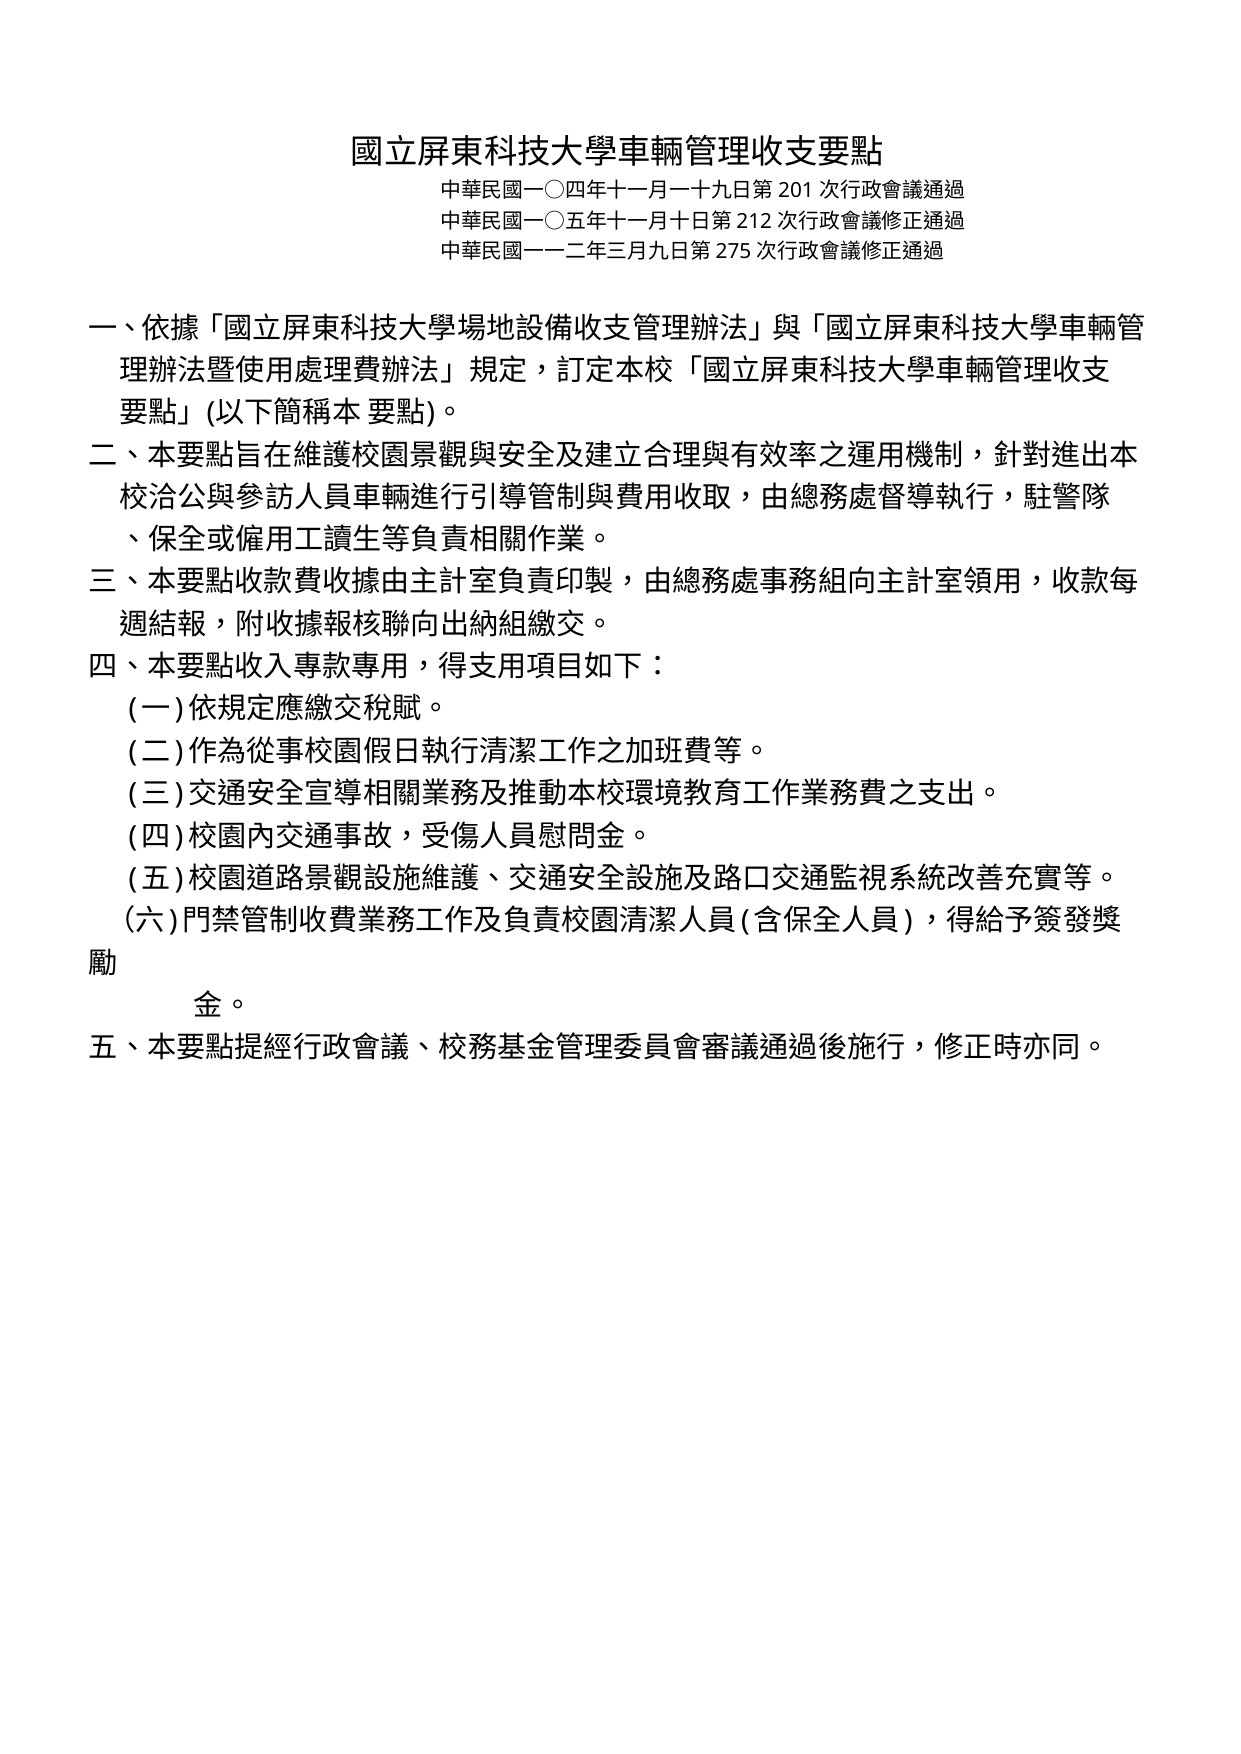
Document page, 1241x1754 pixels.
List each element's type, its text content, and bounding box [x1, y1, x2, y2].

text 一、依據「國立屏東科技大學場地設備收支管理辦法」與「國立屏東科技大學車輛管 [89, 304, 1146, 346]
text （六)門禁管制收費業務工作及負責校園清潔人員(含保全人員)，得給予簽發獎勵 [89, 897, 1146, 982]
text 三、本要點收款費收據由主計室負責印製，由總務處事務組向主計室領用，收款每 [89, 558, 1146, 600]
text 校洽公與參訪人員車輛進行引導管制與費用收取，由總務處督導執行，駐警隊 [89, 473, 1146, 516]
text 國立屏東科技大學車輛管理收支要點 [89, 125, 1146, 173]
text 、保全或僱用工讀生等負責相關作業。 [89, 516, 1146, 558]
text 中華民國一一二年三月九日第 275 次行政會議修正通過 [89, 234, 1146, 264]
text (一)依規定應繳交稅賦。 [89, 685, 1146, 727]
text 四、本要點收入專款專用，得支用項目如下： [89, 643, 1146, 685]
text 金。 [89, 982, 1146, 1024]
text (三)交通安全宣導相關業務及推動本校環境教育工作業務費之支出。 [89, 770, 1146, 812]
text (四)校園內交通事故，受傷人員慰問金。 [89, 812, 1146, 854]
text 中華民國一○四年十一月一十九日第 201 次行政會議通過 [89, 173, 1146, 204]
text 五、本要點提經行政會議、校務基金管理委員會審議通過後施行，修正時亦同。 [89, 1024, 1146, 1066]
text (五)校園道路景觀設施維護、交通安全設施及路口交通監視系統改善充實等。 [89, 854, 1146, 897]
text 二、本要點旨在維護校園景觀與安全及建立合理與有效率之運用機制，針對進出本 [89, 431, 1146, 473]
text 中華民國一○五年十一月十日第 212 次行政會議修正通過 [89, 204, 1146, 234]
text 要點」(以下簡稱本 要點)。 [89, 389, 1146, 431]
text 週結報，附收據報核聯向出納組繳交。 [89, 600, 1146, 643]
text (二)作為從事校園假日執行清潔工作之加班費等。 [89, 727, 1146, 770]
text 理辦法暨使用處理費辦法」規定，訂定本校「國立屏東科技大學車輛管理收支 [89, 346, 1146, 389]
